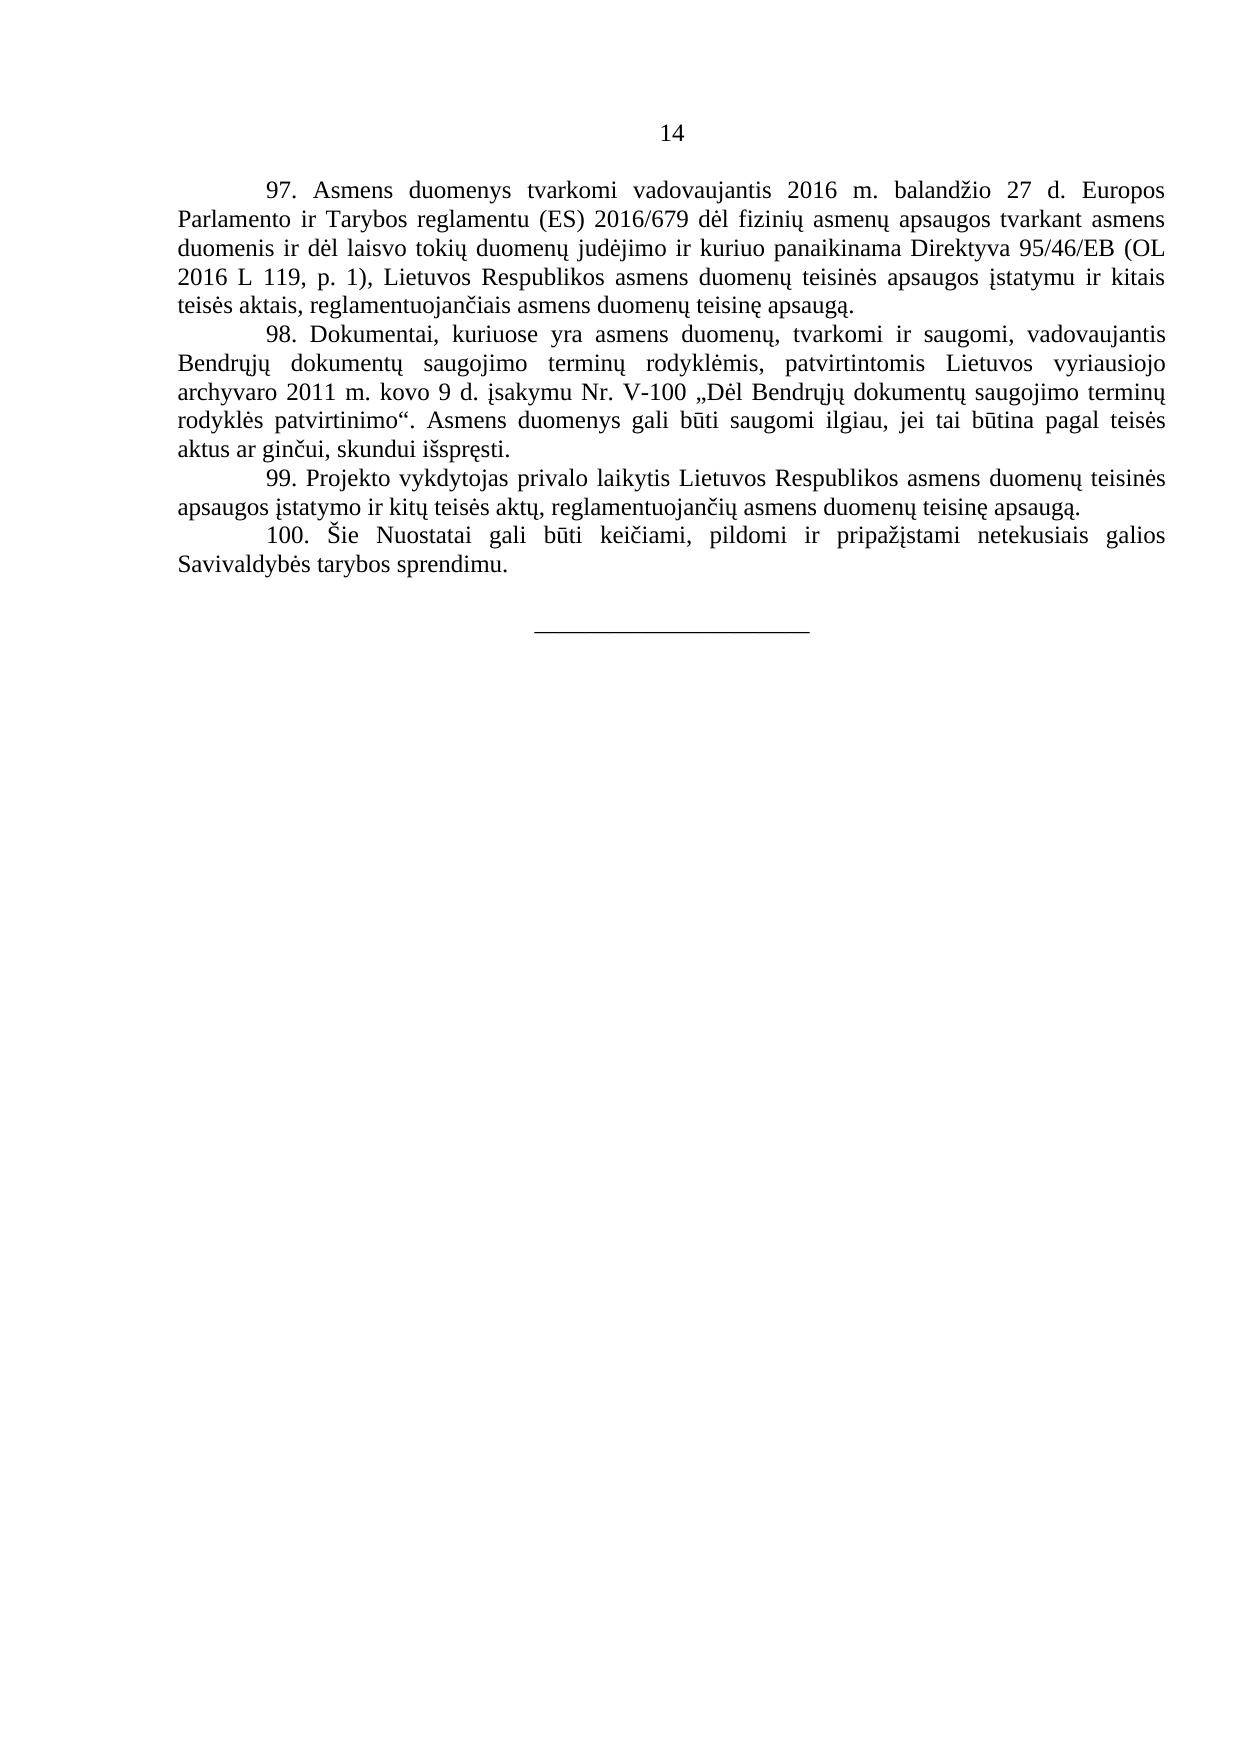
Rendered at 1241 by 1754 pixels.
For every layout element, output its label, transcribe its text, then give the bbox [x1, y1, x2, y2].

text ______________________ [177, 607, 1167, 636]
text 98. Dokumentai, kuriuose yra asmens duomenų, tvarkomi ir saugomi, vadovaujantis Bendrųjų dokumentų saugojimo terminų rodyklėmis, patvirtintomis Lietuvos vyriausiojo archyvaro 2011 m. kovo 9 d. įsakymu Nr. V-100 „Dėl Bendrųjų dokumentų saugojimo terminų rodyklės patvirtinimo“. Asmens duomenys gali būti saugomi ilgiau, jei tai būtina pagal teisės aktus ar ginčui, skundui išspręsti. [177, 319, 1167, 463]
text 100. Šie Nuostatai gali būti keičiami, pildomi ir pripažįstami netekusiais galios Savivaldybės tarybos sprendimu. [177, 521, 1167, 578]
text 99. Projekto vykdytojas privalo laikytis Lietuvos Respublikos asmens duomenų teisinės apsaugos įstatymo ir kitų teisės aktų, reglamentuojančių asmens duomenų teisinę apsaugą. [177, 463, 1167, 521]
text 97. Asmens duomenys tvarkomi vadovaujantis 2016 m. balandžio 27 d. Europos Parlamento ir Tarybos reglamentu (ES) 2016/679 dėl fizinių asmenų apsaugos tvarkant asmens duomenis ir dėl laisvo tokių duomenų judėjimo ir kuriuo panaikinama Direktyva 95/46/EB (OL 2016 L 119, p. 1), Lietuvos Respublikos asmens duomenų teisinės apsaugos įstatymu ir kitais teisės aktais, reglamentuojančiais asmens duomenų teisinę apsaugą. [177, 176, 1167, 319]
